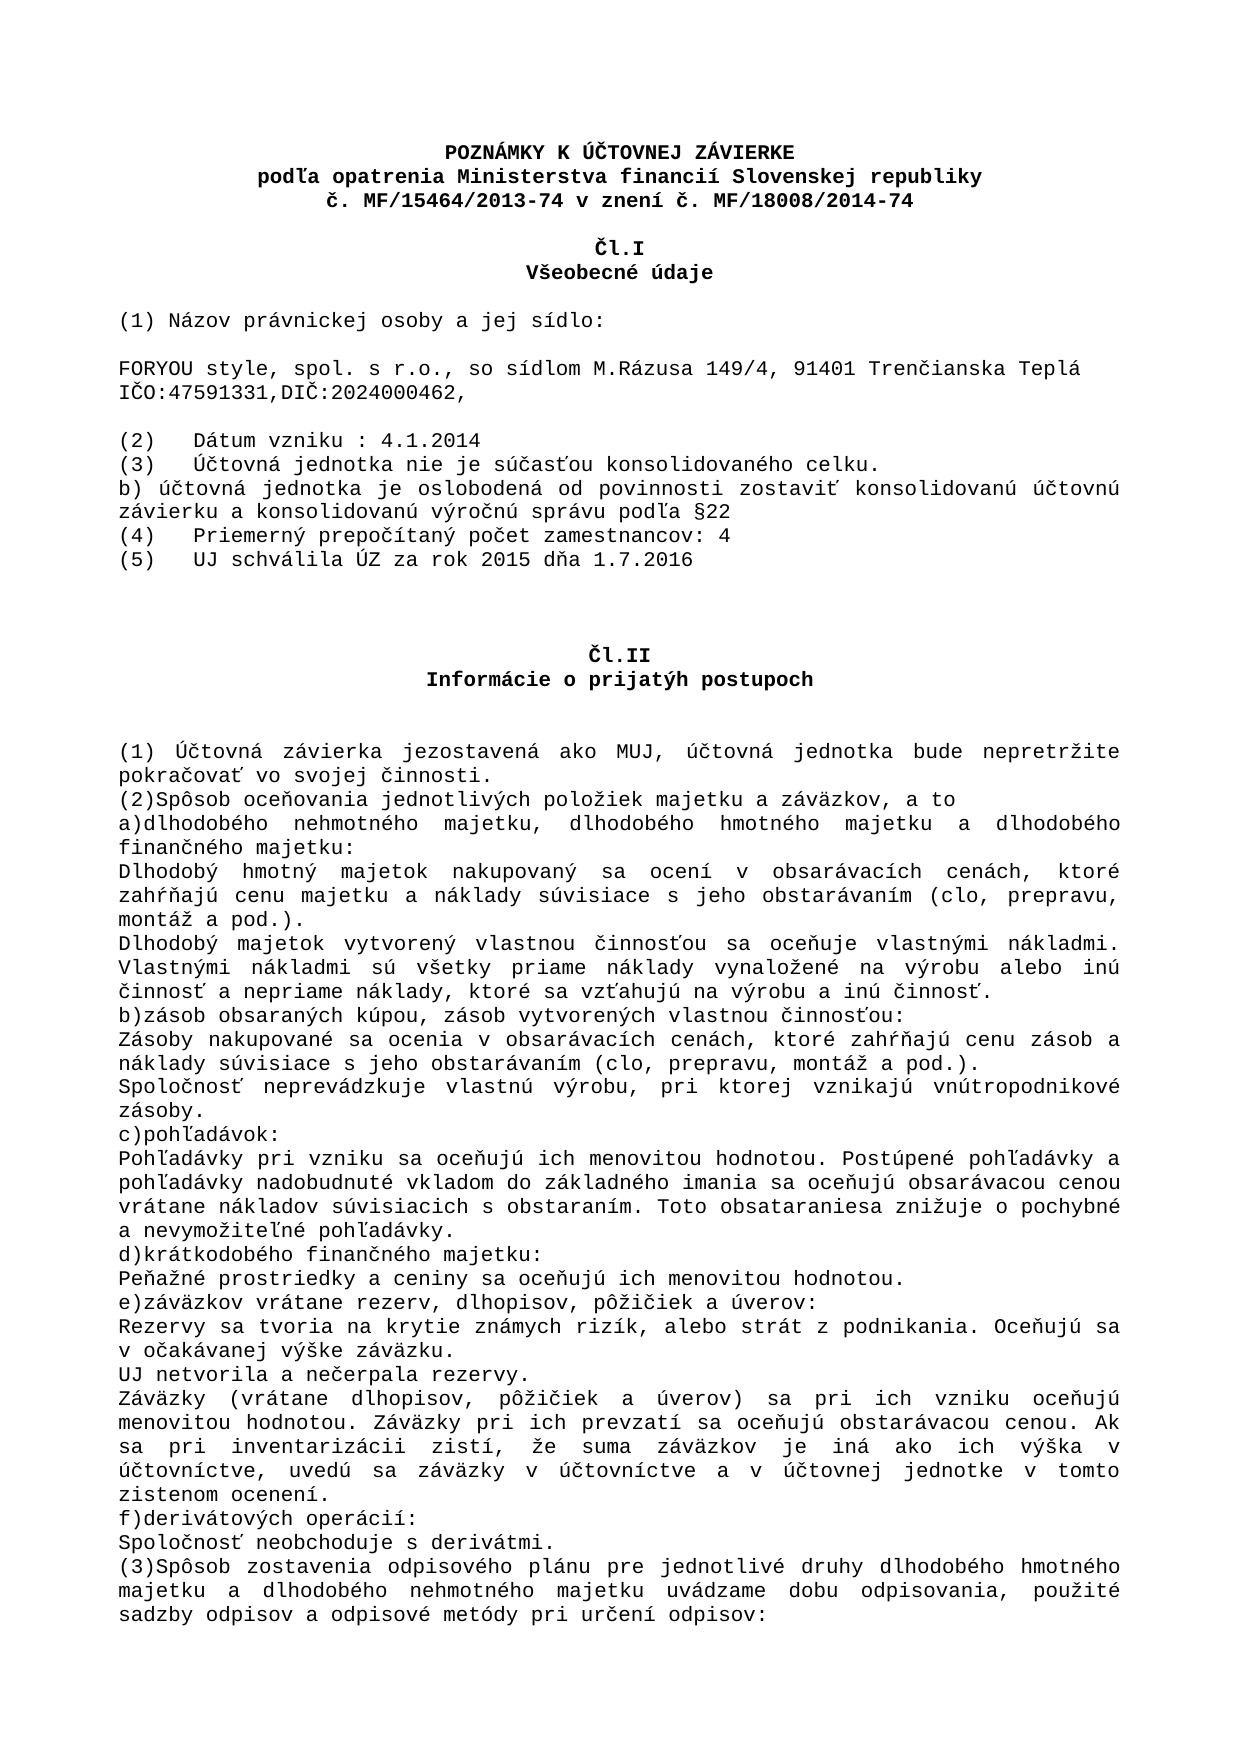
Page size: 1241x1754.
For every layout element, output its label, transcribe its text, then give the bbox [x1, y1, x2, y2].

text č. MF/15464/2013-74 v znení č. MF/18008/2014-74 [118, 190, 1121, 214]
text (3)Spôsob zostavenia odpisového plánu pre jednotlivé druhy dlhodobého hmotného majetku a dlhodobého nehmotného majetku uvádzame dobu odpisovania, použité sadzby odpisov a odpisové metódy pri určení odpisov: [118, 1556, 1121, 1627]
text e)záväzkov vrátane rezerv, dlhopisov, pôžičiek a úverov: [118, 1292, 1121, 1316]
text c)pohľadávok: [118, 1124, 1121, 1148]
text a)dlhodobého nehmotného majetku, dlhodobého hmotného majetku a dlhodobého finančného majetku: [118, 813, 1121, 861]
text UJ netvorila a nečerpala rezervy. [118, 1364, 1121, 1388]
text Spoločnosť neprevádzkuje vlastnú výrobu, pri ktorej vznikajú vnútropodnikové zásoby. [118, 1076, 1121, 1124]
text Peňažné prostriedky a ceniny sa oceňujú ich menovitou hodnotou. [118, 1268, 1121, 1292]
text Dlhodobý hmotný majetok nakupovaný sa ocení v obsarávacích cenách, ktoré zahŕňajú cenu majetku a náklady súvisiace s jeho obstarávaním (clo, prepravu, montáž a pod.). [118, 861, 1121, 933]
text Záväzky (vrátane dlhopisov, pôžičiek a úverov) sa pri ich vzniku oceňujú menovitou hodnotou. Záväzky pri ich prevzatí sa oceňujú obstarávacou cenou. Ak sa pri inventarizácii zistí, že suma záväzkov je iná ako ich výška v účtovníctve, uvedú sa záväzky v účtovníctve a v účtovnej jednotke v tomto zistenom ocenení. [118, 1388, 1121, 1508]
text b)zásob obsaraných kúpou, zásob vytvorených vlastnou činnosťou: [118, 1004, 1121, 1028]
text (1) Názov právnickej osoby a jej sídlo: [118, 310, 1121, 334]
text f)derivátových operácií: [118, 1508, 1121, 1532]
text POZNÁMKY K ÚČTOVNEJ ZÁVIERKE [118, 142, 1121, 166]
text Čl.I [118, 238, 1121, 262]
text podľa opatrenia Ministerstva financií Slovenskej republiky [118, 166, 1121, 190]
text Rezervy sa tvoria na krytie známych rizík, alebo strát z podnikania. Oceňujú sa v očakávanej výške záväzku. [118, 1316, 1121, 1364]
text (1) Účtovná závierka jezostavená ako MUJ, účtovná jednotka bude nepretržite pokračovať vo svojej činnosti. [118, 741, 1121, 789]
list Dátum vzniku : 4.1.2014 [118, 429, 1121, 453]
text d)krátkodobého finančného majetku: [118, 1244, 1121, 1268]
text (2)Spôsob oceňovania jednotlivých položiek majetku a záväzkov, a to [118, 789, 1121, 813]
text Čl.II [118, 645, 1121, 669]
list Priemerný prepočítaný počet zamestnancov: 4 [118, 525, 1121, 549]
text Spoločnosť neobchoduje s derivátmi. [118, 1532, 1121, 1556]
text Pohľadávky pri vzniku sa oceňujú ich menovitou hodnotou. Postúpené pohľadávky a pohľadávky nadobudnuté vkladom do základného imania sa oceňujú obsarávacou cenou vrátane nákladov súvisiacich s obstaraním. Toto obsataraniesa znižuje o pochybné a nevymožiteľné pohľadávky. [118, 1148, 1121, 1244]
text Informácie o prijatýh postupoch [118, 669, 1121, 693]
list b) účtovná jednotka je oslobodená od povinnosti zostaviť konsolidovanú účtovnú závierku a konsolidovanú výročnú správu podľa §22 [118, 477, 1121, 525]
text Zásoby nakupované sa ocenia v obsarávacích cenách, ktoré zahŕňajú cenu zásob a náklady súvisiace s jeho obstarávaním (clo, prepravu, montáž a pod.). [118, 1028, 1121, 1076]
text Dlhodobý majetok vytvorený vlastnou činnosťou sa oceňuje vlastnými nákladmi. Vlastnými nákladmi sú všetky priame náklady vynaložené na výrobu alebo inú činnosť a nepriame náklady, ktoré sa vzťahujú na výrobu a inú činnosť. [118, 933, 1121, 1004]
text FORYOU style, spol. s r.o., so sídlom M.Rázusa 149/4, 91401 Trenčianska Teplá IČO:47591331,DIČ:2024000462, [118, 358, 1121, 406]
list Účtovná jednotka nie je súčasťou konsolidovaného celku. [118, 453, 1121, 477]
text Všeobecné údaje [118, 262, 1121, 286]
list UJ schválila ÚZ za rok 2015 dňa 1.7.2016 [118, 549, 1121, 573]
